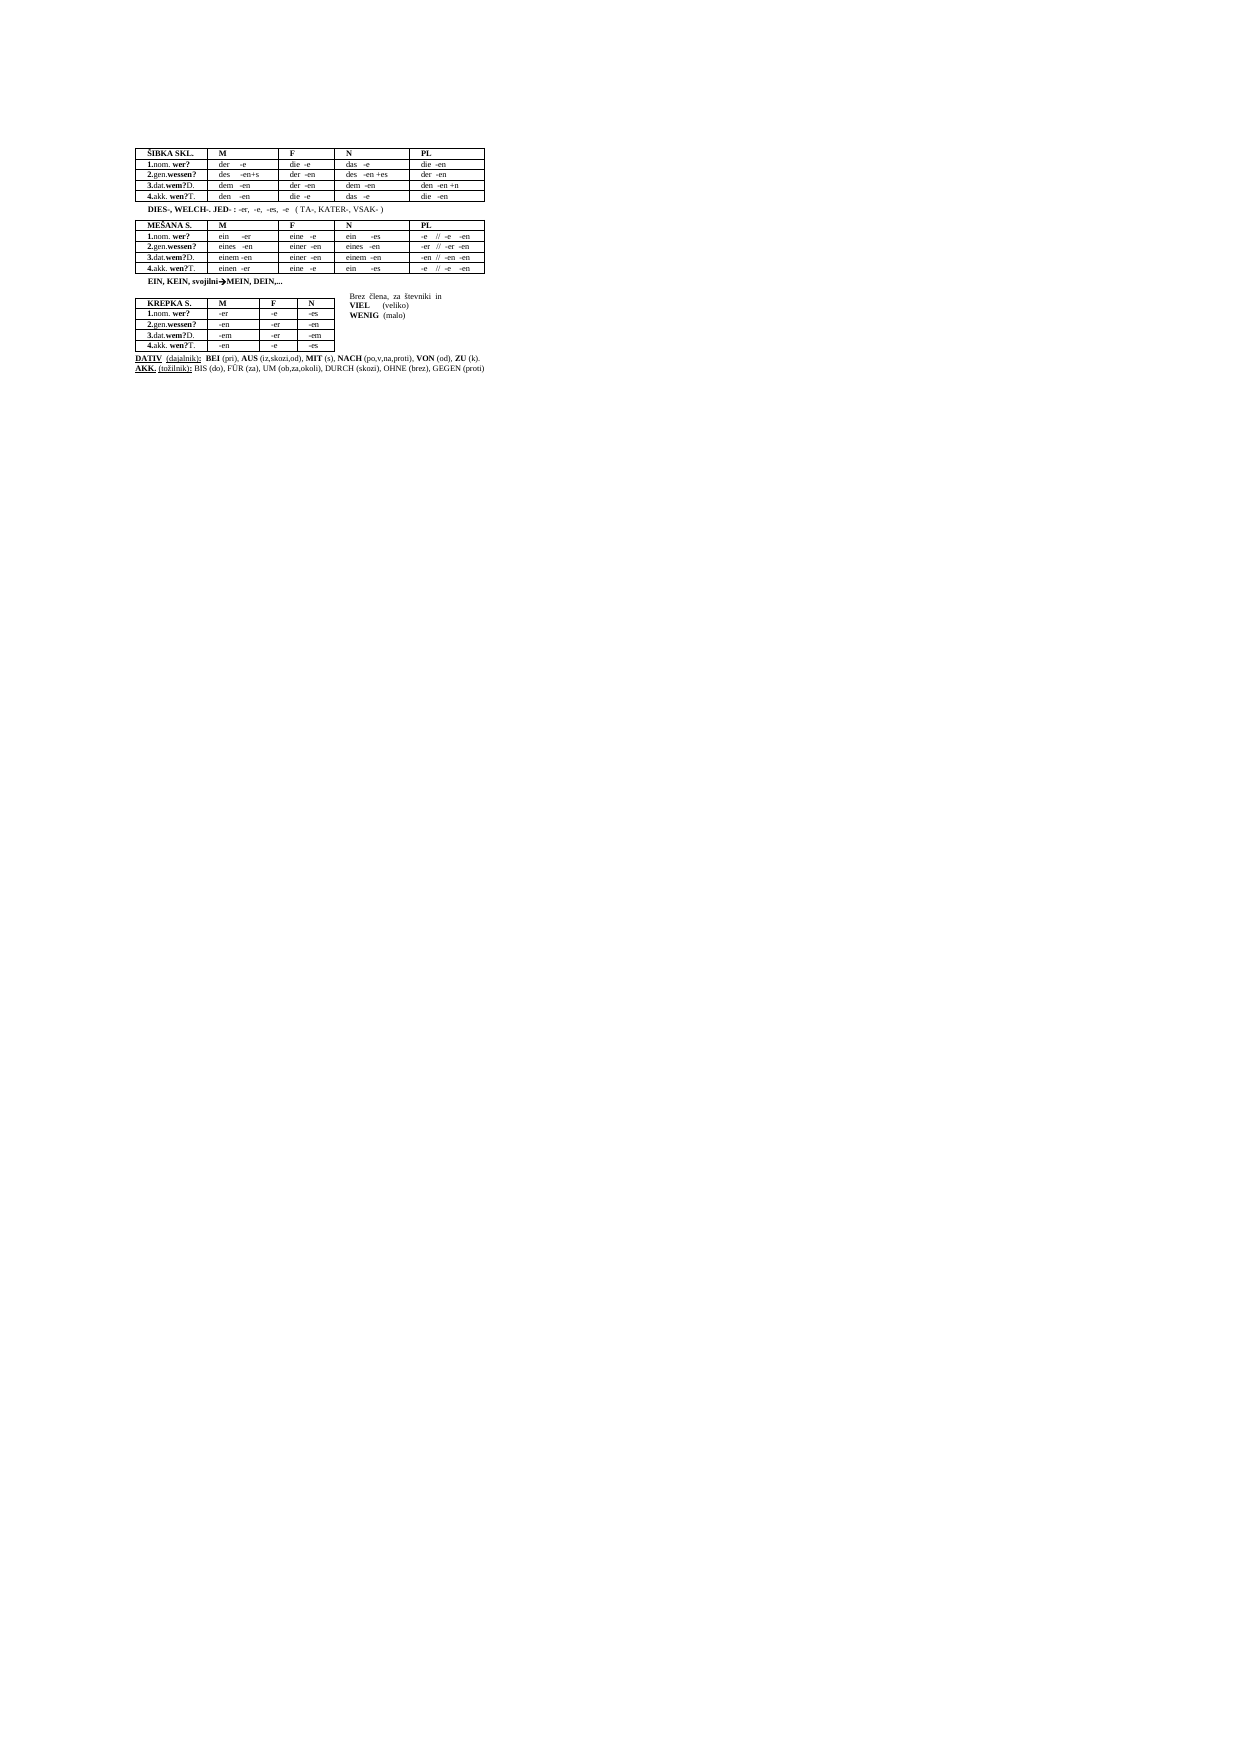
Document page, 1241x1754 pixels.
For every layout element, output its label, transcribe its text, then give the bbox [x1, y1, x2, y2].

table_cell dem -en [335, 181, 409, 190]
table_cell der -en [410, 170, 484, 180]
table_cell 3.dat.wem?D. [136, 181, 207, 190]
table_header N [335, 149, 409, 158]
table_cell -en [298, 320, 334, 329]
table_cell -es [298, 309, 334, 319]
text DIES-, WELCH-. JED- : -er, -e, -es, -e ( TA-, KATER-, VSAK- ) [148, 205, 1093, 215]
table_cell die -e [279, 160, 334, 169]
table_cell -er // -er -en [410, 242, 484, 252]
text DATIV (dajalnik): BEI (pri), AUS (iz,skozi,od), MIT (s), NACH (po,v,na,proti), VON (od), ZU (k). [129, 354, 1093, 363]
table_cell eines -en [335, 242, 409, 252]
table_cell 1.nom. wer? [136, 160, 207, 169]
table_cell -e // -e -en [410, 263, 484, 273]
table_cell einer -en [279, 242, 334, 252]
table_header M [208, 221, 278, 230]
table_cell 1.nom. wer? [136, 231, 207, 241]
table_cell 3.dat.wem?D. [136, 253, 207, 262]
table_cell einem -en [208, 253, 278, 262]
table_cell des -en +es [335, 170, 409, 180]
table_cell -en [208, 320, 259, 329]
table_header KREPKA S. [136, 299, 207, 308]
table_cell den -en +n [410, 181, 484, 190]
table_cell das -e [335, 191, 409, 201]
table_cell ein -es [335, 263, 409, 273]
table_header ŠIBKA SKL. [136, 149, 207, 158]
table_cell -e // -e -en [410, 231, 484, 241]
table_cell 1.nom. wer? [136, 309, 207, 319]
text Brez člena, za števniki in [148, 291, 1093, 301]
table_cell ein -es [335, 231, 409, 241]
table_cell 4.akk. wen?T. [136, 263, 207, 273]
text VIEL (veliko) [335, 301, 1093, 311]
table_header F [279, 149, 334, 158]
text EIN, KEIN, svojilniMEIN, DEIN,... [148, 277, 1093, 287]
table_cell 3.dat.wem?D. [136, 330, 207, 340]
table_cell 2.gen.wessen? [136, 170, 207, 180]
table_cell 4.akk. wen?T. [136, 191, 207, 201]
table_cell -er [260, 330, 297, 340]
table_cell -e [260, 341, 297, 351]
table_header PL [410, 149, 484, 158]
table_cell einen -er [208, 263, 278, 273]
table_header F [260, 299, 297, 308]
table_cell -er [260, 320, 297, 329]
table_header N [298, 299, 334, 308]
table_cell das -e [335, 160, 409, 169]
table_cell die -e [279, 191, 334, 201]
table_cell -em [208, 330, 259, 340]
table_cell ein -er [208, 231, 278, 241]
table_header M [208, 299, 259, 308]
table_header N [335, 221, 409, 230]
table_cell einem -en [335, 253, 409, 262]
table_cell des -en+s [208, 170, 278, 180]
table_cell -em [298, 330, 334, 340]
table_cell die -en [410, 191, 484, 201]
table_header MEŠANA S. [136, 221, 207, 230]
table_cell der -e [208, 160, 278, 169]
table_cell der -en [279, 170, 334, 180]
table_cell -er [208, 309, 259, 319]
table_header M [208, 149, 278, 158]
table_cell eine -e [279, 263, 334, 273]
table_cell 2.gen.wessen? [136, 320, 207, 329]
table_cell -es [298, 341, 334, 351]
table_cell dem -en [208, 181, 278, 190]
table_cell die -en [410, 160, 484, 169]
table_header PL [410, 221, 484, 230]
table_cell 2.gen.wessen? [136, 242, 207, 252]
table_cell der -en [279, 181, 334, 190]
table_cell den -en [208, 191, 278, 201]
table_cell 4.akk. wen?T. [136, 341, 207, 351]
table_cell eine -e [279, 231, 334, 241]
text WENIG (malo) [335, 311, 1093, 320]
table_cell -en // -en -en [410, 253, 484, 262]
table_cell eines -en [208, 242, 278, 252]
text AKK. (tožilnik): BIS (do), FÜR (za), UM (ob,za,okoli), DURCH (skozi), OHNE (brez), GEGEN (proti) [129, 363, 1093, 373]
table_cell einer -en [279, 253, 334, 262]
table_cell -en [208, 341, 259, 351]
table_header F [279, 221, 334, 230]
table_cell -e [260, 309, 297, 319]
